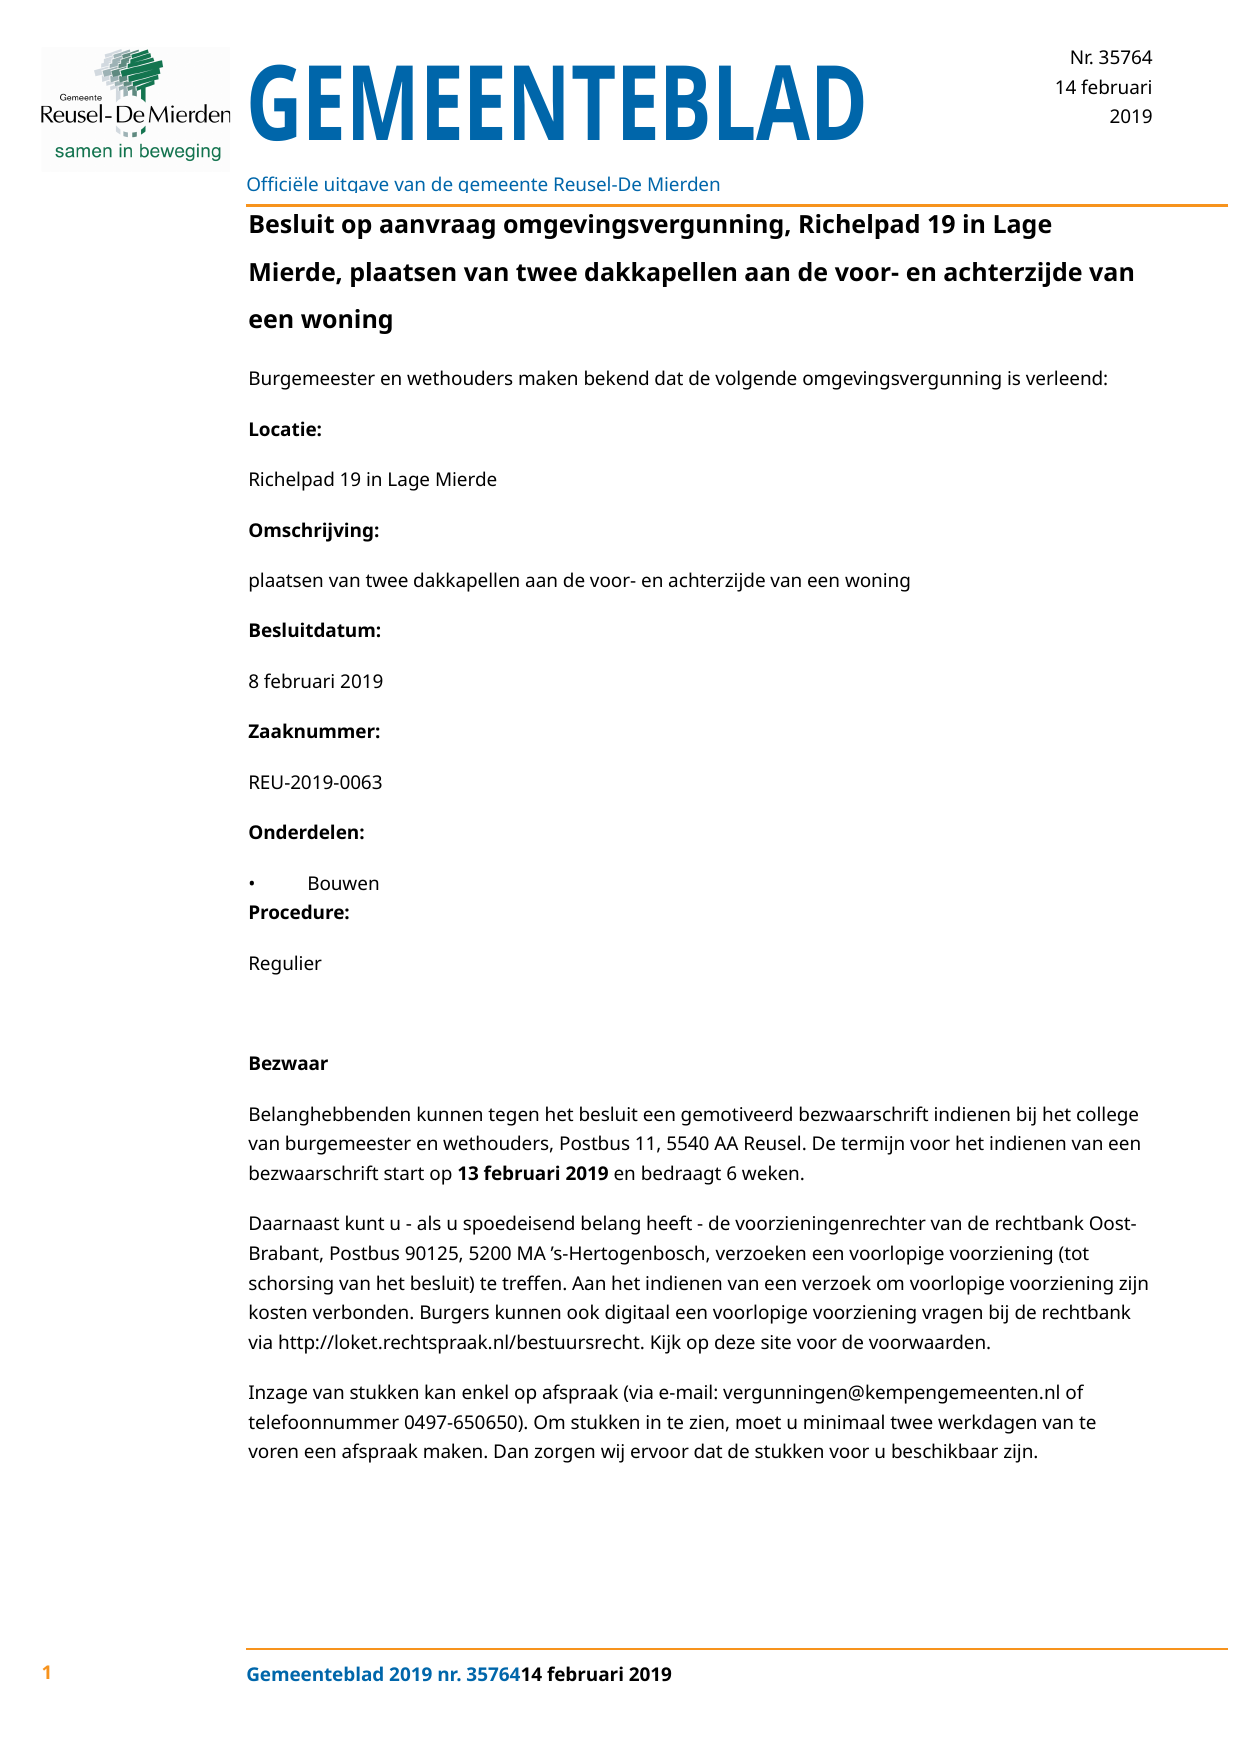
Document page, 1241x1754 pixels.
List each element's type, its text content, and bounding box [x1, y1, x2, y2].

picture [41, 47, 231, 172]
text Belanghebbenden kunnen tegen het besluit een gemotiveerd bezwaarschrift indienen bij het college van burgemeester en wethouders, Postbus 11, 5540 AA Reusel. De termijn voor het indienen van een bezwaarschrift start op 13 februari 2019 en bedraagt 6 weken. [248, 1101, 1152, 1186]
text Daarnaast kunt u - als u spoedeisend belang heeft - de voorzieningenrechter van de rechtbank Oost-Brabant, Postbus 90125, 5200 MA ’s-Hertogenbosch, verzoeken een voorlopige voorziening (tot schorsing van het besluit) te treffen. Aan het indienen van een verzoek om voorlopige voorziening zijn kosten verbonden. Burgers kunnen ook digitaal een voorlopige voorziening vragen bij de rechtbank via http://loket.rechtspraak.nl/bestuursrecht. Kijk op deze site voor de voorwaarden. [248, 1211, 1152, 1354]
text Inzage van stukken kan enkel op afspraak (via e-mail: vergunningen@kempengemeenten.nl of telefoonnummer 0497-650650). Om stukken in te zien, moet u minimaal twee werkdagen van te voren een afspraak maken. Dan zorgen wij ervoor dat de stukken voor u beschikbaar zijn. [248, 1379, 1152, 1464]
text Richelpad 19 in Lage Mierde [248, 466, 1152, 492]
text Omschrijving: [248, 517, 1152, 542]
text REU-2019-0063 [248, 769, 1152, 794]
text Besluitdatum: [248, 618, 1152, 643]
text Onderdelen: [248, 819, 1152, 845]
text Procedure: [248, 899, 1152, 925]
text plaatsen van twee dakkapellen aan de voor- en achterzijde van een woning [248, 567, 1152, 593]
text Bezwaar [248, 1051, 1152, 1076]
text Locatie: [248, 416, 1152, 442]
text Besluit op aanvraag omgevingsvergunning, Richelpad 19 in Lage Mierde, plaatsen van twee dakkapellen aan de voor- en achterzijde van een woning [248, 207, 1152, 336]
text Burgemeester en wethouders maken bekend dat de volgende omgevingsvergunning is verleend: [248, 366, 1152, 391]
text 8 februari 2019 [248, 668, 1152, 694]
text Zaaknummer: [248, 718, 1152, 744]
list Bouwen [248, 870, 1152, 895]
text Regulier [248, 950, 1152, 975]
